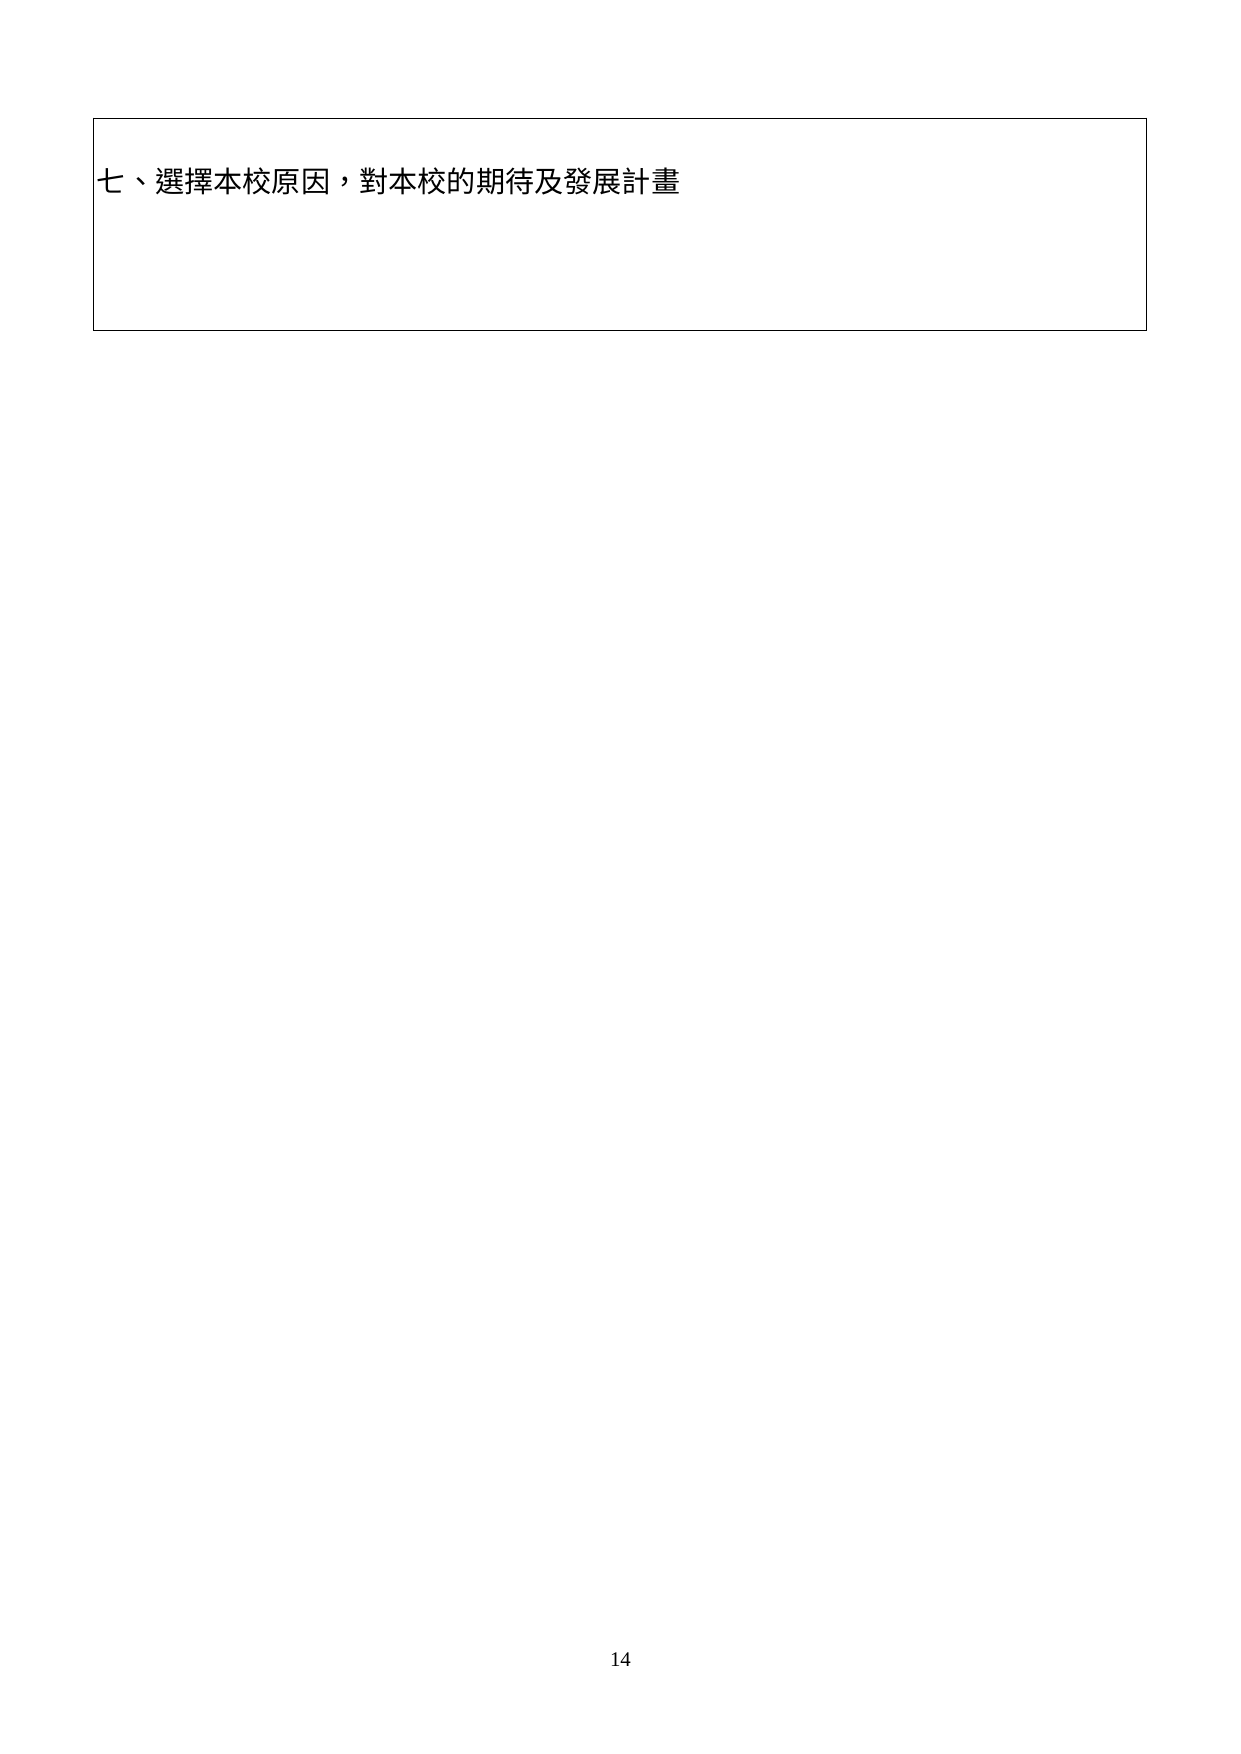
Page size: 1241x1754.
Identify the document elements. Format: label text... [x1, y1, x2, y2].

table_cell 七、選擇本校原因，對本校的期待及發展計畫 [94, 119, 1146, 330]
